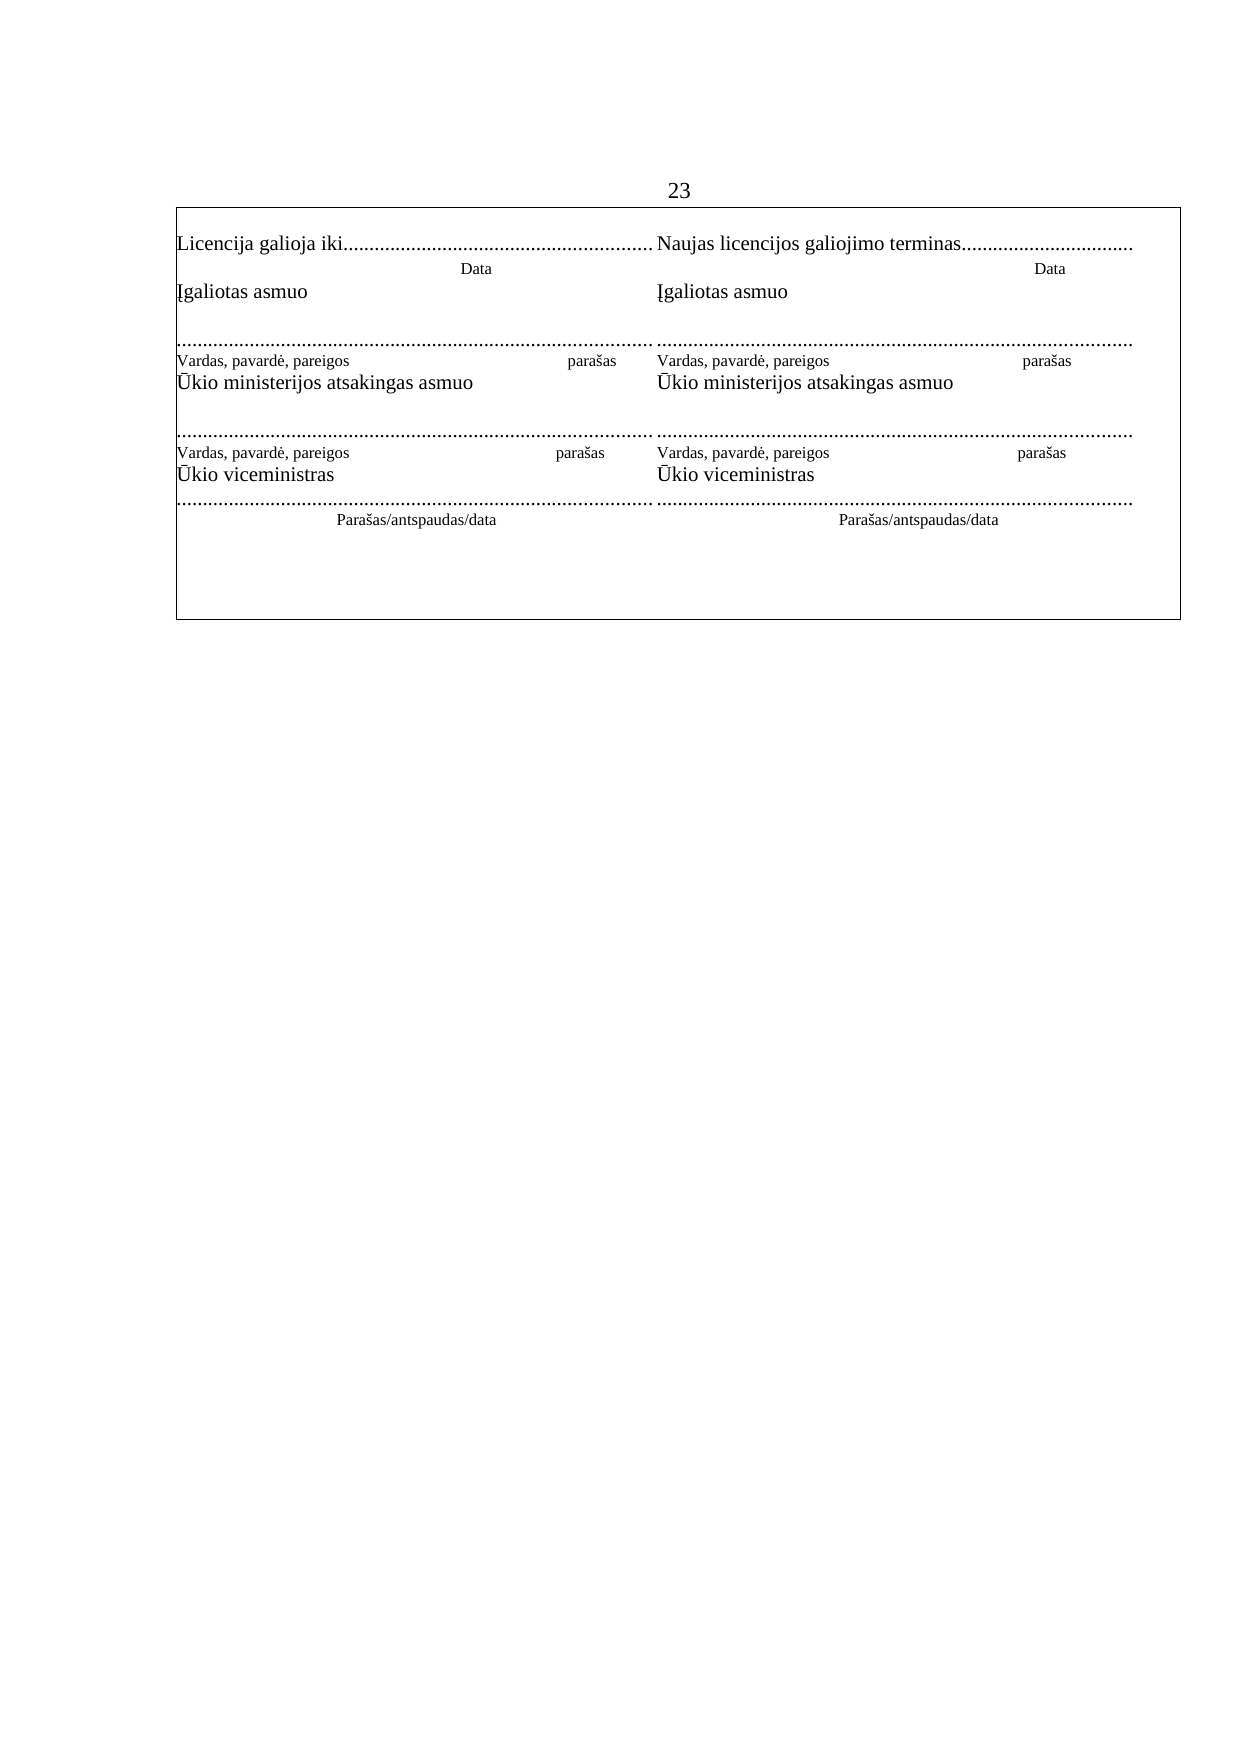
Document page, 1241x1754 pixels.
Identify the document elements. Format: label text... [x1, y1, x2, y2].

table_cell Licencija galioja iki Data Įgaliotas asmuo Vardas, pavardė, pareigos parašas Ūkio ministerijos atsakingas asmuo Vardas, pavardė, pareigos parašas Ūkio viceministras Parašas/antspaudas/data [177, 208, 657, 618]
table_cell Naujas licencijos galiojimo terminas Data Įgaliotas asmuo Vardas, pavardė, pareigos parašas Ūkio ministerijos atsakingas asmuo Vardas, pavardė, pareigos parašas Ūkio viceministras Parašas/antspaudas/data [657, 208, 1180, 618]
